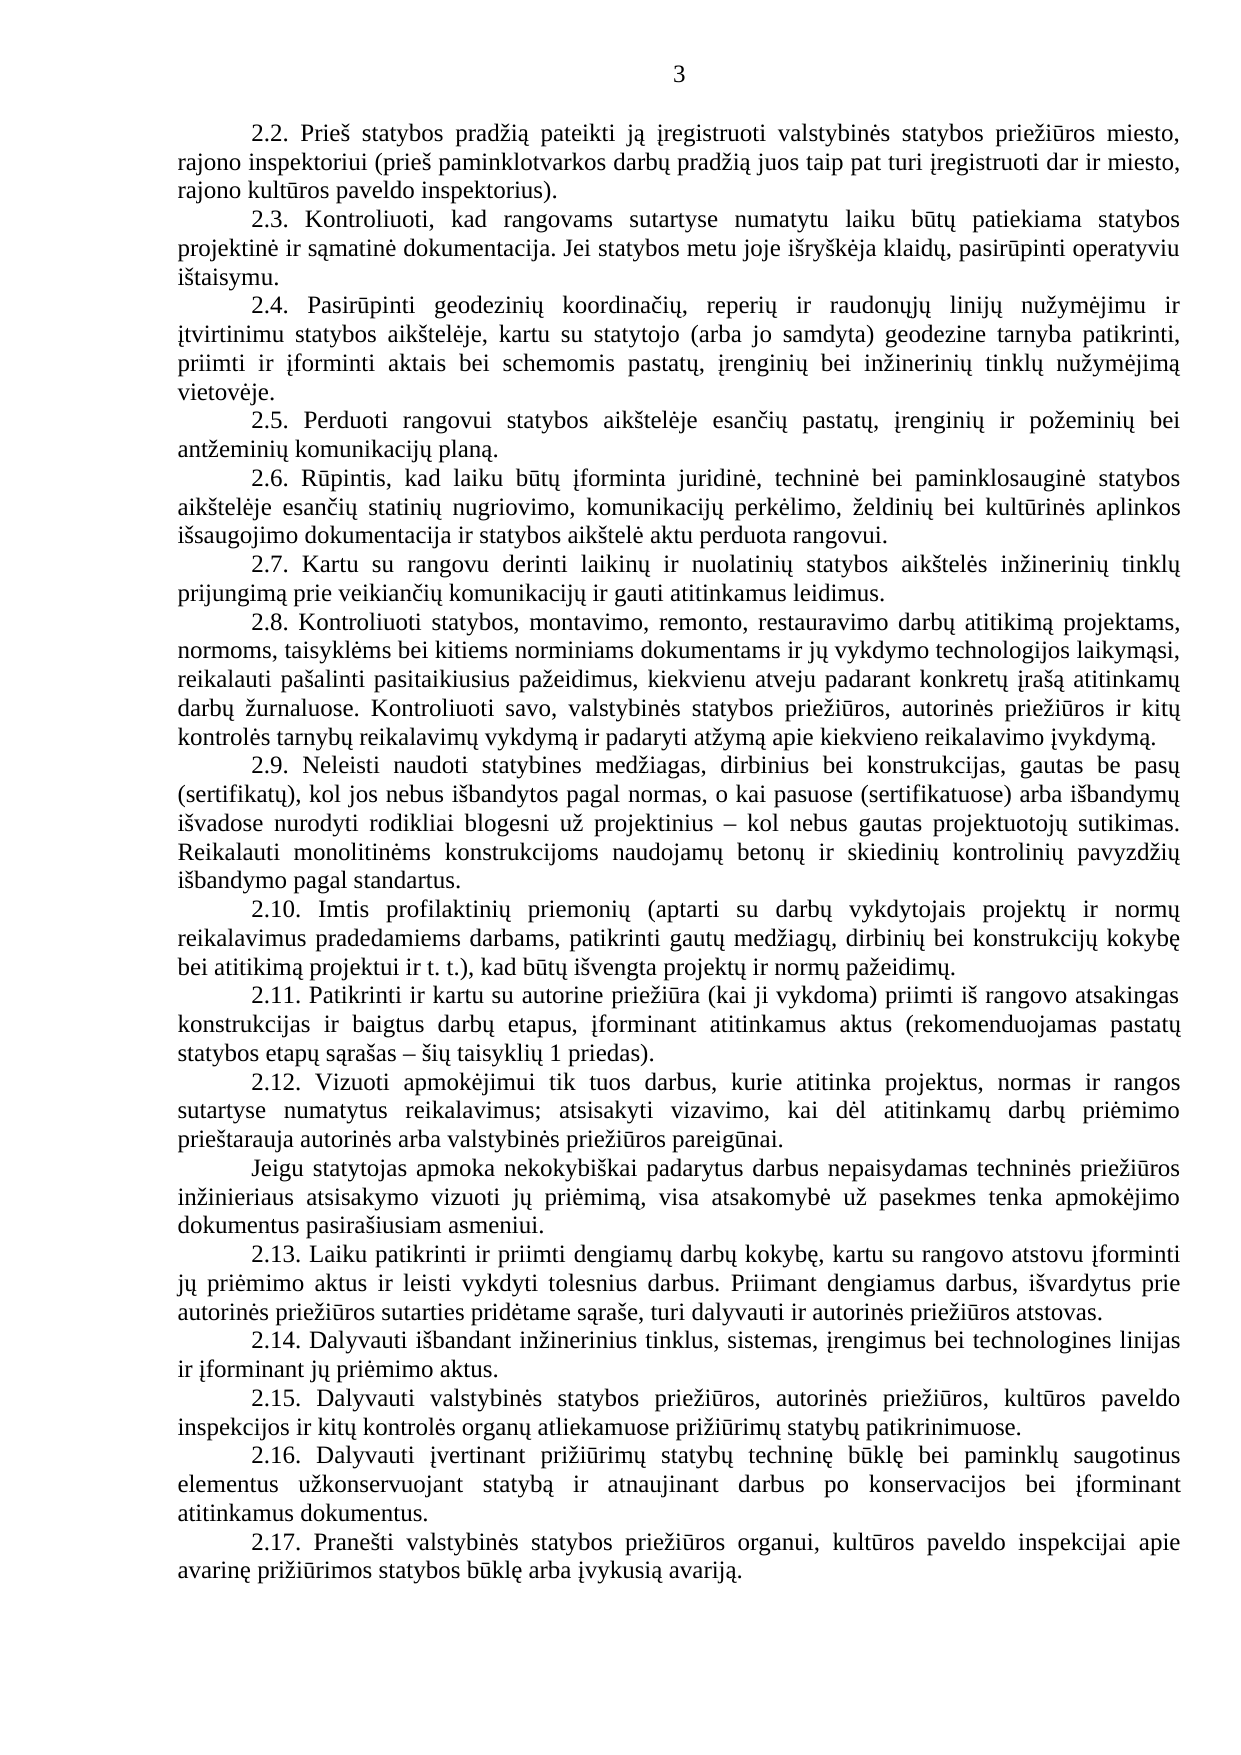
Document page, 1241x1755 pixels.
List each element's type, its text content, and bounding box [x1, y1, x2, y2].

text 2.6. Rūpintis, kad laiku būtų įforminta juridinė, techninė bei paminklosauginė statybos aikštelėje esančių statinių nugriovimo, komunikacijų perkėlimo, želdinių bei kultūrinės aplinkos išsaugojimo dokumentacija ir statybos aikštelė aktu perduota rangovui. [177, 463, 1181, 549]
text 2.8. Kontroliuoti statybos, montavimo, remonto, restauravimo darbų atitikimą projektams, normoms, taisyklėms bei kitiems norminiams dokumentams ir jų vykdymo technologijos laikymąsi, reikalauti pašalinti pasitaikiusius pažeidimus, kiekvienu atveju padarant konkretų įrašą atitinkamų darbų žurnaluose. Kontroliuoti savo, valstybinės statybos priežiūros, autorinės priežiūros ir kitų kontrolės tarnybų reikalavimų vykdymą ir padaryti atžymą apie kiekvieno reikalavimo įvykdymą. [177, 607, 1181, 751]
text 2.11. Patikrinti ir kartu su autorine priežiūra (kai ji vykdoma) priimti iš rangovo atsakingas konstrukcijas ir baigtus darbų etapus, įforminant atitinkamus aktus (rekomenduojamas pastatų statybos etapų sąrašas – šių taisyklių 1 priedas). [177, 981, 1181, 1067]
text 2.5. Perduoti rangovui statybos aikštelėje esančių pastatų, įrenginių ir požeminių bei antžeminių komunikacijų planą. [177, 406, 1181, 463]
text 2.14. Dalyvauti išbandant inžinerinius tinklus, sistemas, įrengimus bei technologines linijas ir įforminant jų priėmimo aktus. [177, 1326, 1181, 1383]
text 2.4. Pasirūpinti geodezinių koordinačių, reperių ir raudonųjų linijų nužymėjimu ir įtvirtinimu statybos aikštelėje, kartu su statytojo (arba jo samdyta) geodezine tarnyba patikrinti, priimti ir įforminti aktais bei schemomis pastatų, įrenginių bei inžinerinių tinklų nužymėjimą vietovėje. [177, 291, 1181, 406]
text 2.9. Neleisti naudoti statybines medžiagas, dirbinius bei konstrukcijas, gautas be pasų (sertifikatų), kol jos nebus išbandytos pagal normas, o kai pasuose (sertifikatuose) arba išbandymų išvadose nurodyti rodikliai blogesni už projektinius – kol nebus gautas projektuotojų sutikimas. Reikalauti monolitinėms konstrukcijoms naudojamų betonų ir skiedinių kontrolinių pavyzdžių išbandymo pagal standartus. [177, 751, 1181, 894]
text 2.15. Dalyvauti valstybinės statybos priežiūros, autorinės priežiūros, kultūros paveldo inspekcijos ir kitų kontrolės organų atliekamuose prižiūrimų statybų patikrinimuose. [177, 1383, 1181, 1441]
text Jeigu statytojas apmoka nekokybiškai padarytus darbus nepaisydamas techninės priežiūros inžinieriaus atsisakymo vizuoti jų priėmimą, visa atsakomybė už pasekmes tenka apmokėjimo dokumentus pasirašiusiam asmeniui. [177, 1153, 1181, 1239]
text 2.10. Imtis profilaktinių priemonių (aptarti su darbų vykdytojais projektų ir normų reikalavimus pradedamiems darbams, patikrinti gautų medžiagų, dirbinių bei konstrukcijų kokybę bei atitikimą projektui ir t. t.), kad būtų išvengta projektų ir normų pažeidimų. [177, 894, 1181, 981]
text 2.16. Dalyvauti įvertinant prižiūrimų statybų techninę būklę bei paminklų saugotinus elementus užkonservuojant statybą ir atnaujinant darbus po konservacijos bei įforminant atitinkamus dokumentus. [177, 1441, 1181, 1527]
text 2.2. Prieš statybos pradžią pateikti ją įregistruoti valstybinės statybos priežiūros miesto, rajono inspektoriui (prieš paminklotvarkos darbų pradžią juos taip pat turi įregistruoti dar ir miesto, rajono kultūros paveldo inspektorius). [177, 118, 1181, 204]
text 2.3. Kontroliuoti, kad rangovams sutartyse numatytu laiku būtų patiekiama statybos projektinė ir sąmatinė dokumentacija. Jei statybos metu joje išryškėja klaidų, pasirūpinti operatyviu ištaisymu. [177, 204, 1181, 291]
text 2.13. Laiku patikrinti ir priimti dengiamų darbų kokybę, kartu su rangovo atstovu įforminti jų priėmimo aktus ir leisti vykdyti tolesnius darbus. Priimant dengiamus darbus, išvardytus prie autorinės priežiūros sutarties pridėtame sąraše, turi dalyvauti ir autorinės priežiūros atstovas. [177, 1239, 1181, 1326]
text 2.17. Pranešti valstybinės statybos priežiūros organui, kultūros paveldo inspekcijai apie avarinę prižiūrimos statybos būklę arba įvykusią avariją. [177, 1527, 1181, 1584]
text 2.7. Kartu su rangovu derinti laikinų ir nuolatinių statybos aikštelės inžinerinių tinklų prijungimą prie veikiančių komunikacijų ir gauti atitinkamus leidimus. [177, 549, 1181, 607]
text 2.12. Vizuoti apmokėjimui tik tuos darbus, kurie atitinka projektus, normas ir rangos sutartyse numatytus reikalavimus; atsisakyti vizavimo, kai dėl atitinkamų darbų priėmimo prieštarauja autorinės arba valstybinės priežiūros pareigūnai. [177, 1067, 1181, 1153]
